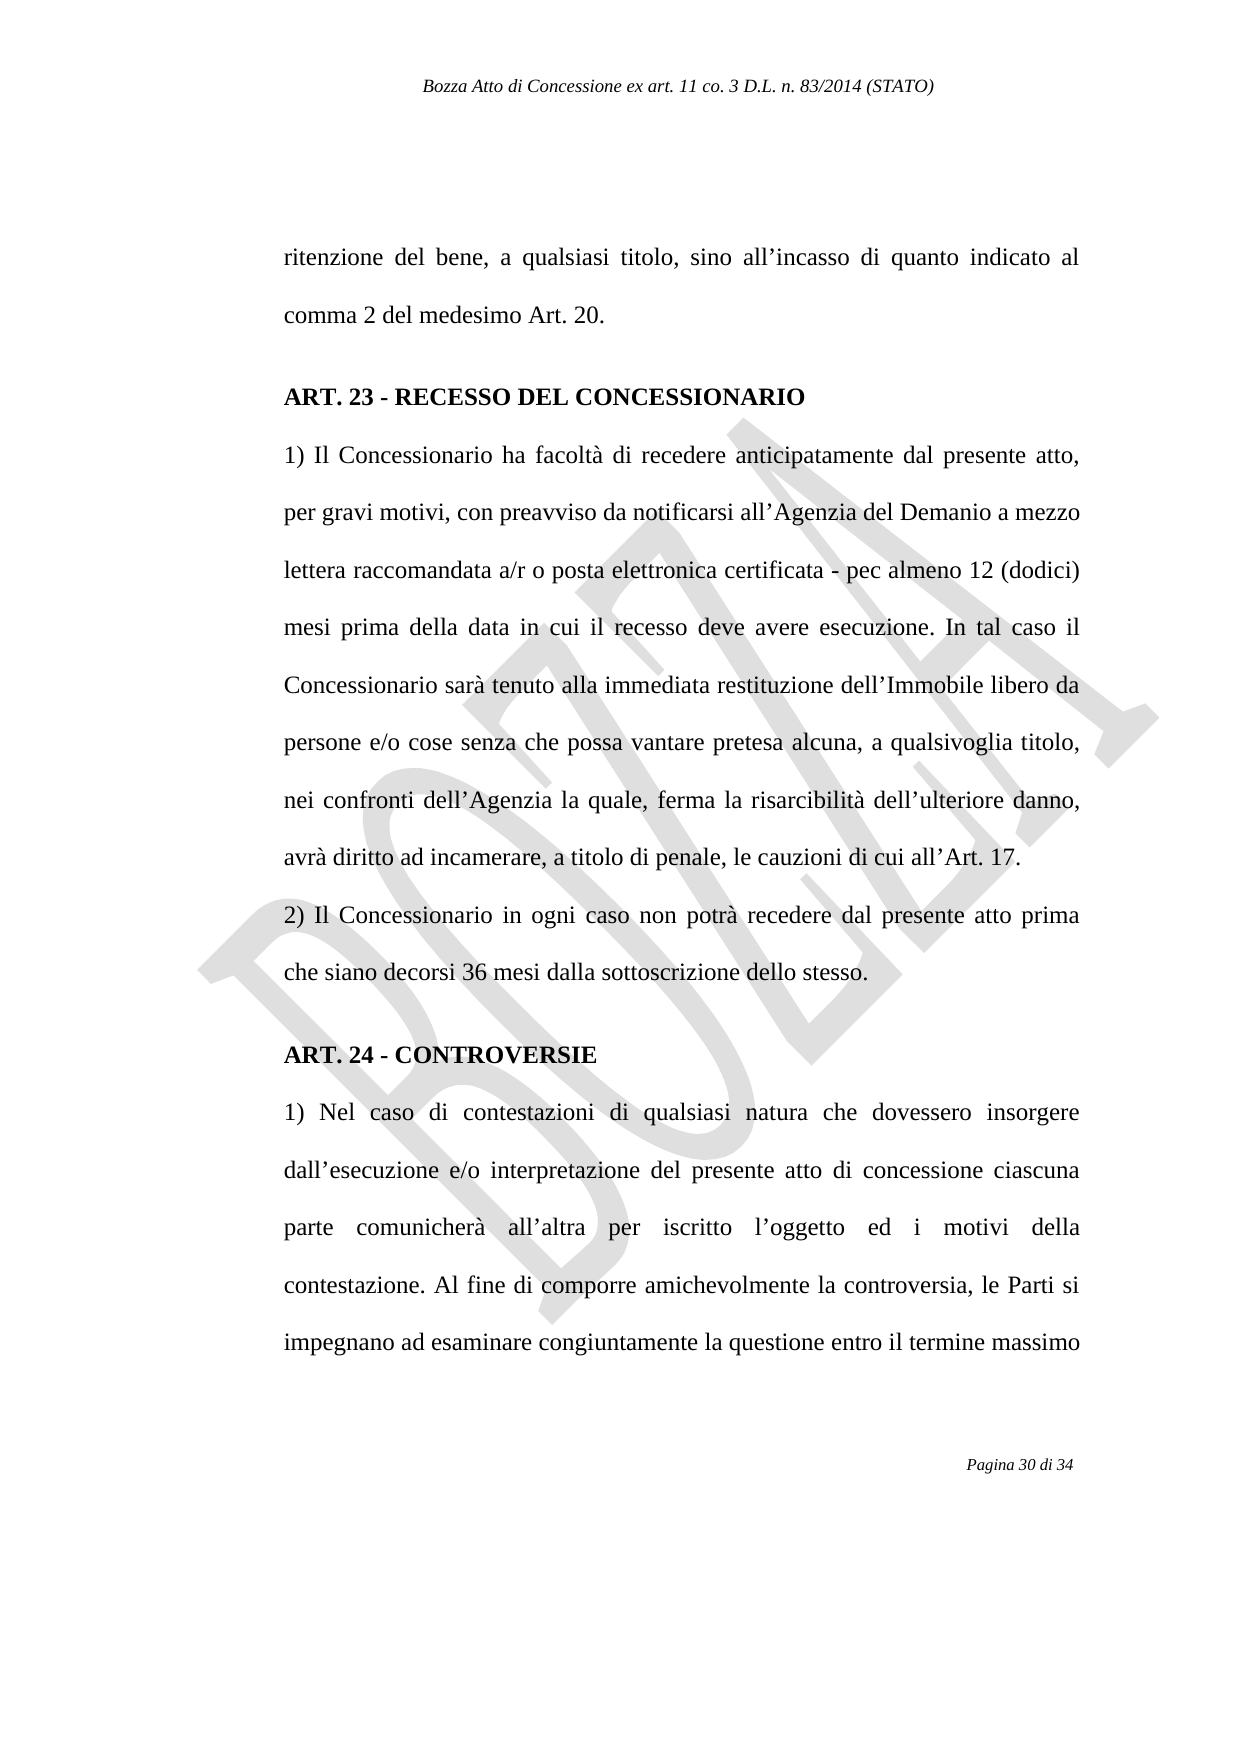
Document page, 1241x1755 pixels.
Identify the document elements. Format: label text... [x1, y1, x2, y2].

text 2) Il Concessionario in ogni caso non potrà recedere dal presente atto prima che siano decorsi 36 mesi dalla sottoscrizione dello stesso. [306, 900, 463, 986]
text ART. 24 - CONTROVERSIE [438, 1040, 546, 1068]
text 1) Il Concessionario ha facoltà di recedere anticipatamente dal presente atto, per gravi motivi, con preavviso da notificarsi all’Agenzia del Demanio a mezzo lettera raccomandata a/r o posta elettronica certificata - pec almeno 12 (dodici) mesi prima della data in cui il recesso deve avere esecuzione. In tal caso il Concessionario sarà tenuto alla immediata restituzione dell’Immobile libero da persone e/o cose senza che possa vantare pretesa alcuna, a qualsivoglia titolo, nei confronti dell’Agenzia la quale, ferma la risarcibilità dell’ulteriore danno, avrà diritto ad incamerare, a titolo di penale, le cauzioni di cui all’Art. 17. [283, 440, 1081, 871]
text ART. 24 - CONTROVERSIE [557, 1040, 718, 1068]
text ART. 23 - RECESSO DEL CONCESSIONARIO [283, 382, 1075, 411]
text 2) Il Concessionario in ogni caso non potrà recedere dal presente atto prima che siano decorsi 36 mesi dalla sottoscrizione dello stesso. [283, 933, 373, 986]
text ART. 24 - CONTROVERSIE [334, 1040, 415, 1068]
text 2) Il Concessionario in ogni caso non potrà recedere dal presente atto prima che siano decorsi 36 mesi dalla sottoscrizione dello stesso. [833, 900, 1081, 986]
text 1) Nel caso di contestazioni di qualsiasi natura che dovessero insorgere dall’esecuzione e/o interpretazione del presente atto di concessione ciascuna parte comunicherà all’altra per iscritto l’oggetto ed i motivi della contestazione. Al fine di comporre amichevolmente la controversia, le Parti si impegnano ad esaminare congiuntamente la questione entro il termine massimo [283, 1097, 1081, 1356]
text 2) Il Concessionario in ogni caso non potrà recedere dal presente atto prima che siano decorsi 36 mesi dalla sottoscrizione dello stesso. [426, 900, 657, 986]
text ART. 24 - CONTROVERSIE [731, 1040, 1075, 1068]
text 2) Il Concessionario in ogni caso non potrà recedere dal presente atto prima che siano decorsi 36 mesi dalla sottoscrizione dello stesso. [615, 900, 751, 986]
text ritenzione del bene, a qualsiasi titolo, sino all’incasso di quanto indicato al comma 2 del medesimo Art. 20. [283, 242, 1081, 328]
text 2) Il Concessionario in ogni caso non potrà recedere dal presente atto prima che siano decorsi 36 mesi dalla sottoscrizione dello stesso. [731, 900, 862, 986]
text ART. 24 - CONTROVERSIE [283, 1040, 325, 1068]
